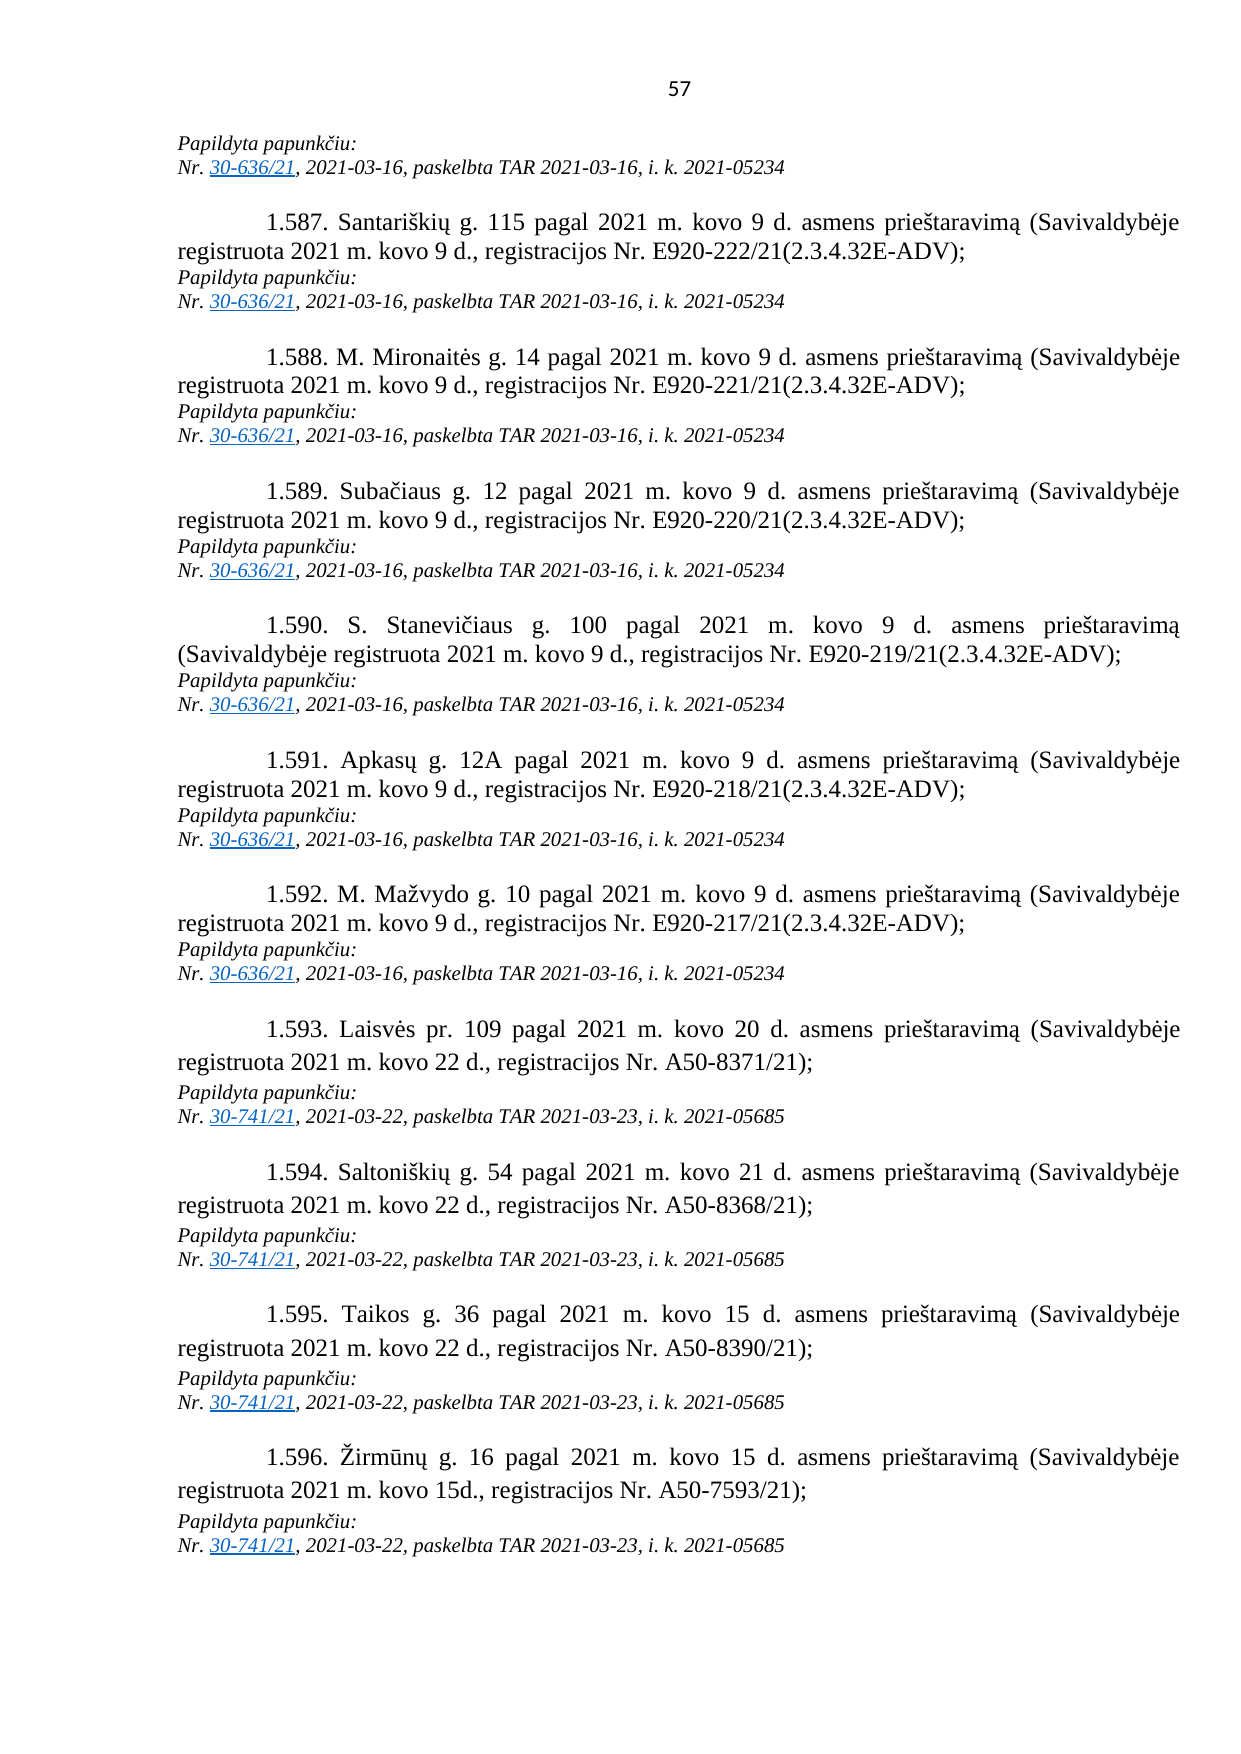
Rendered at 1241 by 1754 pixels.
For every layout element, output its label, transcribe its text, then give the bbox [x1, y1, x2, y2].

text 1.591. Apkasų g. 12A pagal 2021 m. kovo 9 d. asmens prieštaravimą (Savivaldybėje registruota 2021 m. kovo 9 d., registracijos Nr. E920-218/21(2.3.4.32E-ADV); [177, 745, 1181, 802]
text 1.596. Žirmūnų g. 16 pagal 2021 m. kovo 15 d. asmens prieštaravimą (Savivaldybėje registruota 2021 m. kovo 15d., registracijos Nr. A50-7593/21); [177, 1442, 1181, 1504]
text Nr. 30-636/21, 2021-03-16, paskelbta TAR 2021-03-16, i. k. 2021-05234 [177, 289, 1181, 313]
text Papildyta papunkčiu: [177, 265, 1181, 289]
text Nr. 30-636/21, 2021-03-16, paskelbta TAR 2021-03-16, i. k. 2021-05234 [177, 423, 1181, 447]
text Nr. 30-636/21, 2021-03-16, paskelbta TAR 2021-03-16, i. k. 2021-05234 [177, 827, 1181, 851]
text 1.592. M. Mažvydo g. 10 pagal 2021 m. kovo 9 d. asmens prieštaravimą (Savivaldybėje registruota 2021 m. kovo 9 d., registracijos Nr. E920-217/21(2.3.4.32E-ADV); [177, 879, 1181, 937]
text 1.594. Saltoniškių g. 54 pagal 2021 m. kovo 21 d. asmens prieštaravimą (Savivaldybėje registruota 2021 m. kovo 22 d., registracijos Nr. A50-8368/21); [177, 1157, 1181, 1218]
text Nr. 30-636/21, 2021-03-16, paskelbta TAR 2021-03-16, i. k. 2021-05234 [177, 558, 1181, 582]
text Papildyta papunkčiu: [177, 131, 1181, 155]
text 1.590. S. Stanevičiaus g. 100 pagal 2021 m. kovo 9 d. asmens prieštaravimą (Savivaldybėje registruota 2021 m. kovo 9 d., registracijos Nr. E920-219/21(2.3.4.32E-ADV); [177, 611, 1181, 668]
text Nr. 30-636/21, 2021-03-16, paskelbta TAR 2021-03-16, i. k. 2021-05234 [177, 961, 1181, 985]
text Papildyta papunkčiu: [177, 802, 1181, 827]
text Papildyta papunkčiu: [177, 534, 1181, 558]
text Nr. 30-636/21, 2021-03-16, paskelbta TAR 2021-03-16, i. k. 2021-05234 [177, 692, 1181, 716]
text 1.595. Taikos g. 36 pagal 2021 m. kovo 15 d. asmens prieštaravimą (Savivaldybėje registruota 2021 m. kovo 22 d., registracijos Nr. A50-8390/21); [177, 1299, 1181, 1361]
text 1.593. Laisvės pr. 109 pagal 2021 m. kovo 20 d. asmens prieštaravimą (Savivaldybėje registruota 2021 m. kovo 22 d., registracijos Nr. A50-8371/21); [177, 1014, 1181, 1076]
text Papildyta papunkčiu: [177, 937, 1181, 961]
text Nr. 30-741/21, 2021-03-22, paskelbta TAR 2021-03-23, i. k. 2021-05685 [177, 1104, 1181, 1128]
text 1.587. Santariškių g. 115 pagal 2021 m. kovo 9 d. asmens prieštaravimą (Savivaldybėje registruota 2021 m. kovo 9 d., registracijos Nr. E920-222/21(2.3.4.32E-ADV); [177, 207, 1181, 265]
text Nr. 30-741/21, 2021-03-22, paskelbta TAR 2021-03-23, i. k. 2021-05685 [177, 1533, 1181, 1557]
text Papildyta papunkčiu: [177, 399, 1181, 423]
text Papildyta papunkčiu: [177, 1080, 1181, 1104]
text 1.589. Subačiaus g. 12 pagal 2021 m. kovo 9 d. asmens prieštaravimą (Savivaldybėje registruota 2021 m. kovo 9 d., registracijos Nr. E920-220/21(2.3.4.32E-ADV); [177, 476, 1181, 534]
text Papildyta papunkčiu: [177, 1223, 1181, 1247]
text Nr. 30-741/21, 2021-03-22, paskelbta TAR 2021-03-23, i. k. 2021-05685 [177, 1247, 1181, 1271]
text Papildyta papunkčiu: [177, 668, 1181, 692]
text Papildyta papunkčiu: [177, 1508, 1181, 1533]
text Nr. 30-741/21, 2021-03-22, paskelbta TAR 2021-03-23, i. k. 2021-05685 [177, 1390, 1181, 1414]
text Papildyta papunkčiu: [177, 1366, 1181, 1390]
text 1.588. M. Mironaitės g. 14 pagal 2021 m. kovo 9 d. asmens prieštaravimą (Savivaldybėje registruota 2021 m. kovo 9 d., registracijos Nr. E920-221/21(2.3.4.32E-ADV); [177, 342, 1181, 399]
text Nr. 30-636/21, 2021-03-16, paskelbta TAR 2021-03-16, i. k. 2021-05234 [177, 155, 1181, 179]
